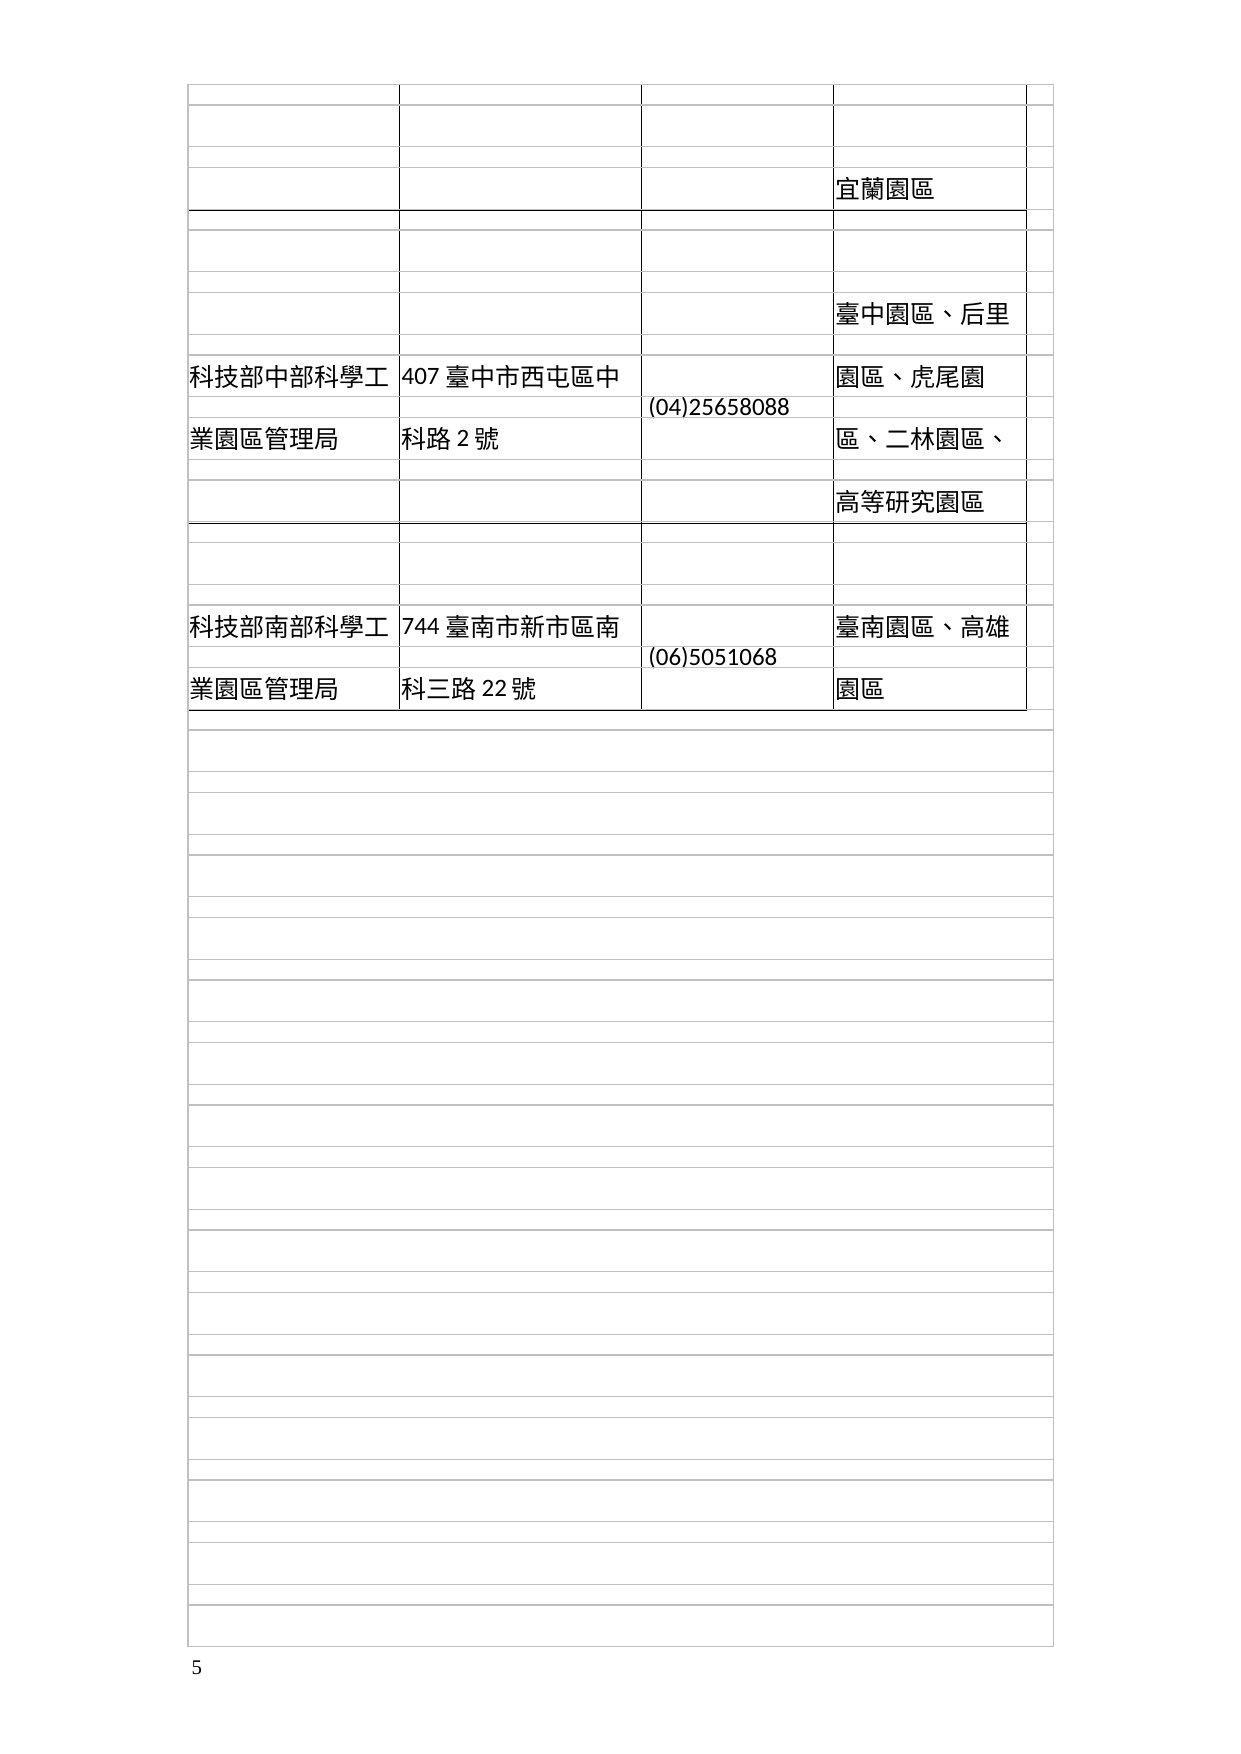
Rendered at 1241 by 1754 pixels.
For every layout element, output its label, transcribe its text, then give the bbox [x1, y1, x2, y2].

table_cell (04)25658088 [642, 272, 833, 292]
table_cell [400, 106, 641, 146]
table_cell [834, 147, 1026, 167]
table_cell 區、二林園區、 [834, 418, 1026, 459]
table_cell [834, 272, 1026, 292]
table_cell (06)5051068 [642, 668, 833, 709]
table_cell [834, 211, 1026, 229]
table_cell [400, 231, 641, 271]
table_cell 科路2號 [400, 418, 641, 459]
table_cell [642, 147, 833, 167]
table_cell 科三路22號 [400, 668, 641, 709]
table_cell [189, 460, 399, 479]
table_cell (06)5051068 [642, 585, 833, 604]
table_cell [400, 272, 641, 292]
table_cell [189, 147, 399, 167]
table_cell [834, 585, 1026, 604]
table_cell [400, 211, 641, 229]
table_cell [400, 481, 641, 521]
table_cell [400, 647, 641, 667]
table_cell [400, 524, 641, 542]
table_cell (04)25658088 [684, 397, 833, 417]
table_cell 臺中園區、后里 [834, 293, 1026, 334]
table_cell [642, 106, 833, 146]
table_cell [400, 397, 641, 417]
table_cell 宜蘭園區 [834, 168, 1026, 209]
table_cell [189, 335, 399, 354]
table_cell [189, 211, 399, 229]
table_cell 高等研究園區 [834, 481, 1026, 521]
table_cell (04)25658088 [642, 481, 833, 521]
table_cell [189, 85, 399, 104]
table_cell (04)25658088 [642, 211, 833, 229]
table_cell [400, 147, 641, 167]
table_cell [400, 543, 641, 584]
table_cell [189, 397, 399, 417]
table_cell [834, 335, 1026, 354]
table_cell 744 臺南市新市區南 [400, 606, 641, 646]
table_cell [834, 524, 1026, 542]
table_cell [642, 168, 833, 209]
table_cell [400, 85, 641, 104]
table_cell (06)5051068 [652, 647, 685, 667]
table_cell [189, 524, 399, 542]
table_cell [189, 168, 399, 209]
table_cell [189, 585, 399, 604]
table_cell [189, 293, 399, 334]
table_cell 業園區管理局 [189, 418, 399, 459]
table_cell 科技部中部科學工 [189, 356, 399, 396]
table_cell (06)5051068 [642, 606, 833, 646]
table_cell [834, 85, 1026, 104]
table_cell [642, 85, 833, 104]
table_cell [834, 647, 1026, 667]
table_cell 業園區管理局 [189, 668, 399, 709]
table_cell [834, 231, 1026, 271]
table_cell [400, 460, 641, 479]
table_cell [834, 106, 1026, 146]
table_cell (06)5051068 [684, 647, 833, 667]
table_cell (04)25658088 [642, 293, 833, 334]
table_cell [189, 272, 399, 292]
table_cell [400, 293, 641, 334]
table_cell (04)25658088 [642, 460, 833, 479]
table_cell [834, 397, 1026, 417]
table_cell [400, 585, 641, 604]
table_cell 407 臺中市西屯區中 [400, 356, 641, 396]
table_cell [834, 543, 1026, 584]
table_cell [400, 168, 641, 209]
table_cell [189, 647, 399, 667]
table_cell (06)5051068 [642, 524, 833, 542]
table_cell [834, 460, 1026, 479]
table_cell 園區 [834, 668, 1026, 709]
table_cell (06)5051068 [642, 647, 653, 667]
table_cell (04)25658088 [642, 418, 833, 459]
table_cell (06)5051068 [642, 543, 833, 584]
table_cell [189, 231, 399, 271]
table_cell [189, 481, 399, 521]
table_cell 園區、虎尾園 [834, 356, 1026, 396]
table_cell [189, 106, 399, 146]
table_cell (04)25658088 [642, 231, 833, 271]
table_cell (04)25658088 [642, 335, 833, 354]
table_cell [400, 335, 641, 354]
table_cell [189, 543, 399, 584]
table_cell 臺南園區、高雄 [834, 606, 1026, 646]
table_cell (04)25658088 [652, 397, 685, 417]
table_cell 科技部南部科學工 [189, 606, 399, 646]
table_cell (04)25658088 [642, 356, 833, 396]
